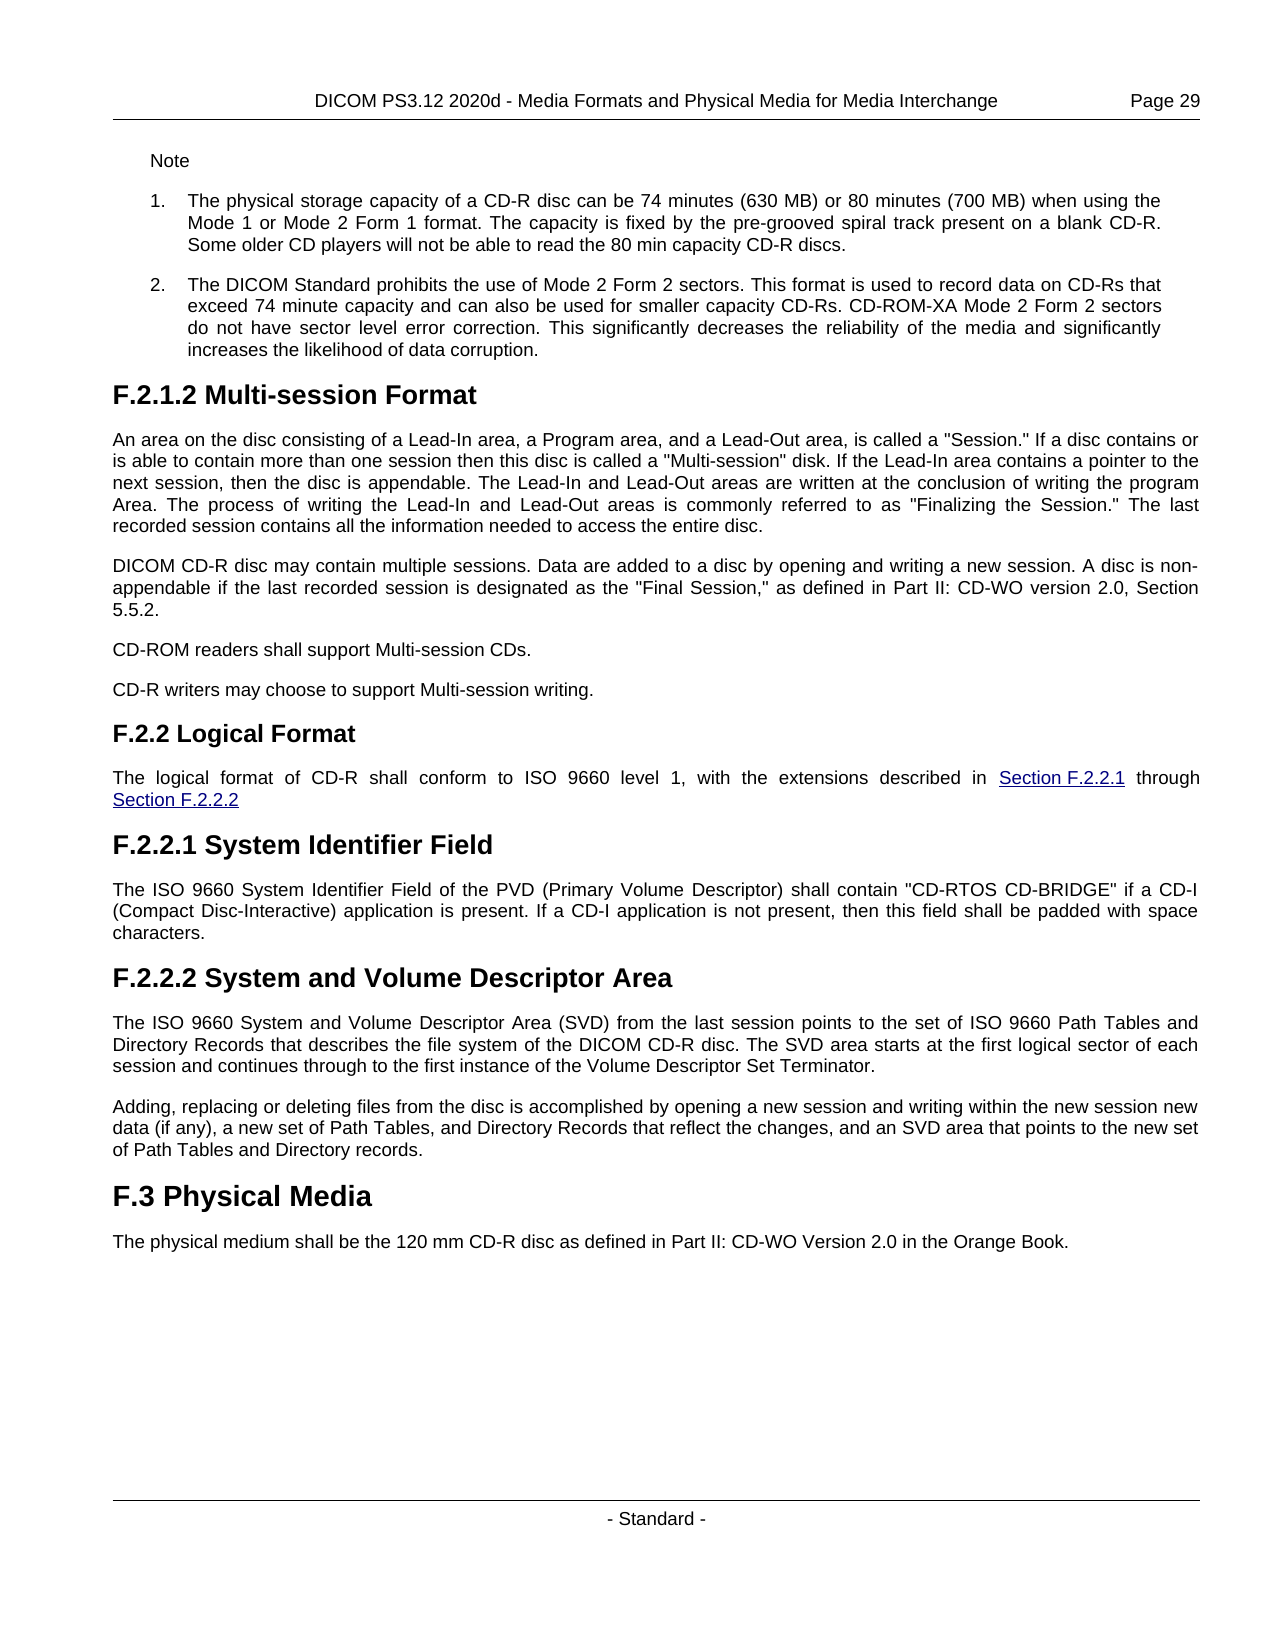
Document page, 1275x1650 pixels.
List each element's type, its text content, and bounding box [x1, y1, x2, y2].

text The ISO 9660 System and Volume Descriptor Area (SVD) from the last session points to the set of ISO 9660 Path Tables and Directory Records that describes the file system of the DICOM CD-R disc. The SVD area starts at the first logical sector of each session and continues through to the first instance of the Volume Descriptor Set Terminator. [112, 1012, 1200, 1077]
text F.2.1.2 Multi-session Format [112, 379, 1200, 410]
text F.2.2 Logical Format [112, 719, 1200, 748]
text The ISO 9660 System Identifier Field of the PVD (Primary Volume Descriptor) shall contain "CD-RTOS CD-BRIDGE" if a CD-I (Compact Disc-Interactive) application is present. If a CD-I application is not present, then this field shall be padded with space characters. [112, 879, 1200, 943]
text Adding, replacing or deleting files from the disc is accomplished by opening a new session and writing within the new session new data (if any), a new set of Path Tables, and Directory Records that reflect the changes, and an SVD area that points to the new set of Path Tables and Directory records. [112, 1096, 1200, 1160]
text F.3 Physical Media [112, 1179, 1200, 1213]
text The physical medium shall be the 120 mm CD-R disc as defined in Part II: CD-WO Version 2.0 in the Orange Book. [112, 1231, 1200, 1253]
text An area on the disc consisting of a Lead-In area, a Program area, and a Lead-Out area, is called a "Session." If a disc contains or is able to contain more than one session then this disc is called a "Multi-session" disk. If the Lead-In area contains a pointer to the next session, then the disc is appendable. The Lead-In and Lead-Out areas are written at the conclusion of writing the program Area. The process of writing the Lead-In and Lead-Out areas is commonly referred to as "Finalizing the Session." The last recorded session contains all the information needed to access the entire disc. [112, 429, 1200, 537]
text 2. The DICOM Standard prohibits the use of Mode 2 Form 2 sectors. This format is used to record data on CD-Rs that exceed 74 minute capacity and can also be used for smaller capacity CD-Rs. CD-ROM-XA Mode 2 Form 2 sectors do not have sector level error correction. This significantly decreases the reliability of the media and significantly increases the likelihood of data corruption. [150, 274, 1162, 360]
text 1. The physical storage capacity of a CD-R disc can be 74 minutes (630 MB) or 80 minutes (700 MB) when using the Mode 1 or Mode 2 Form 1 format. The capacity is fixed by the pre-grooved spiral track present on a blank CD-R. Some older CD players will not be able to read the 80 min capacity CD-R discs. [150, 190, 1162, 255]
text F.2.2.1 System Identifier Field [112, 829, 1200, 860]
text DICOM CD-R disc may contain multiple sessions. Data are added to a disc by opening and writing a new session. A disc is non-appendable if the last recorded session is designated as the "Final Session," as defined in Part II: CD-WO version 2.0, Section 5.5.2. [112, 555, 1200, 620]
text CD-ROM readers shall support Multi-session CDs. [112, 639, 1200, 660]
text The logical format of CD-R shall conform to ISO 9660 level 1, with the extensions described in Section F.2.2.1 through Section F.2.2.2 [112, 767, 1200, 810]
text CD-R writers may choose to support Multi-session writing. [112, 679, 1200, 701]
text Note [150, 150, 1162, 172]
text F.2.2.2 System and Volume Descriptor Area [112, 962, 1200, 993]
